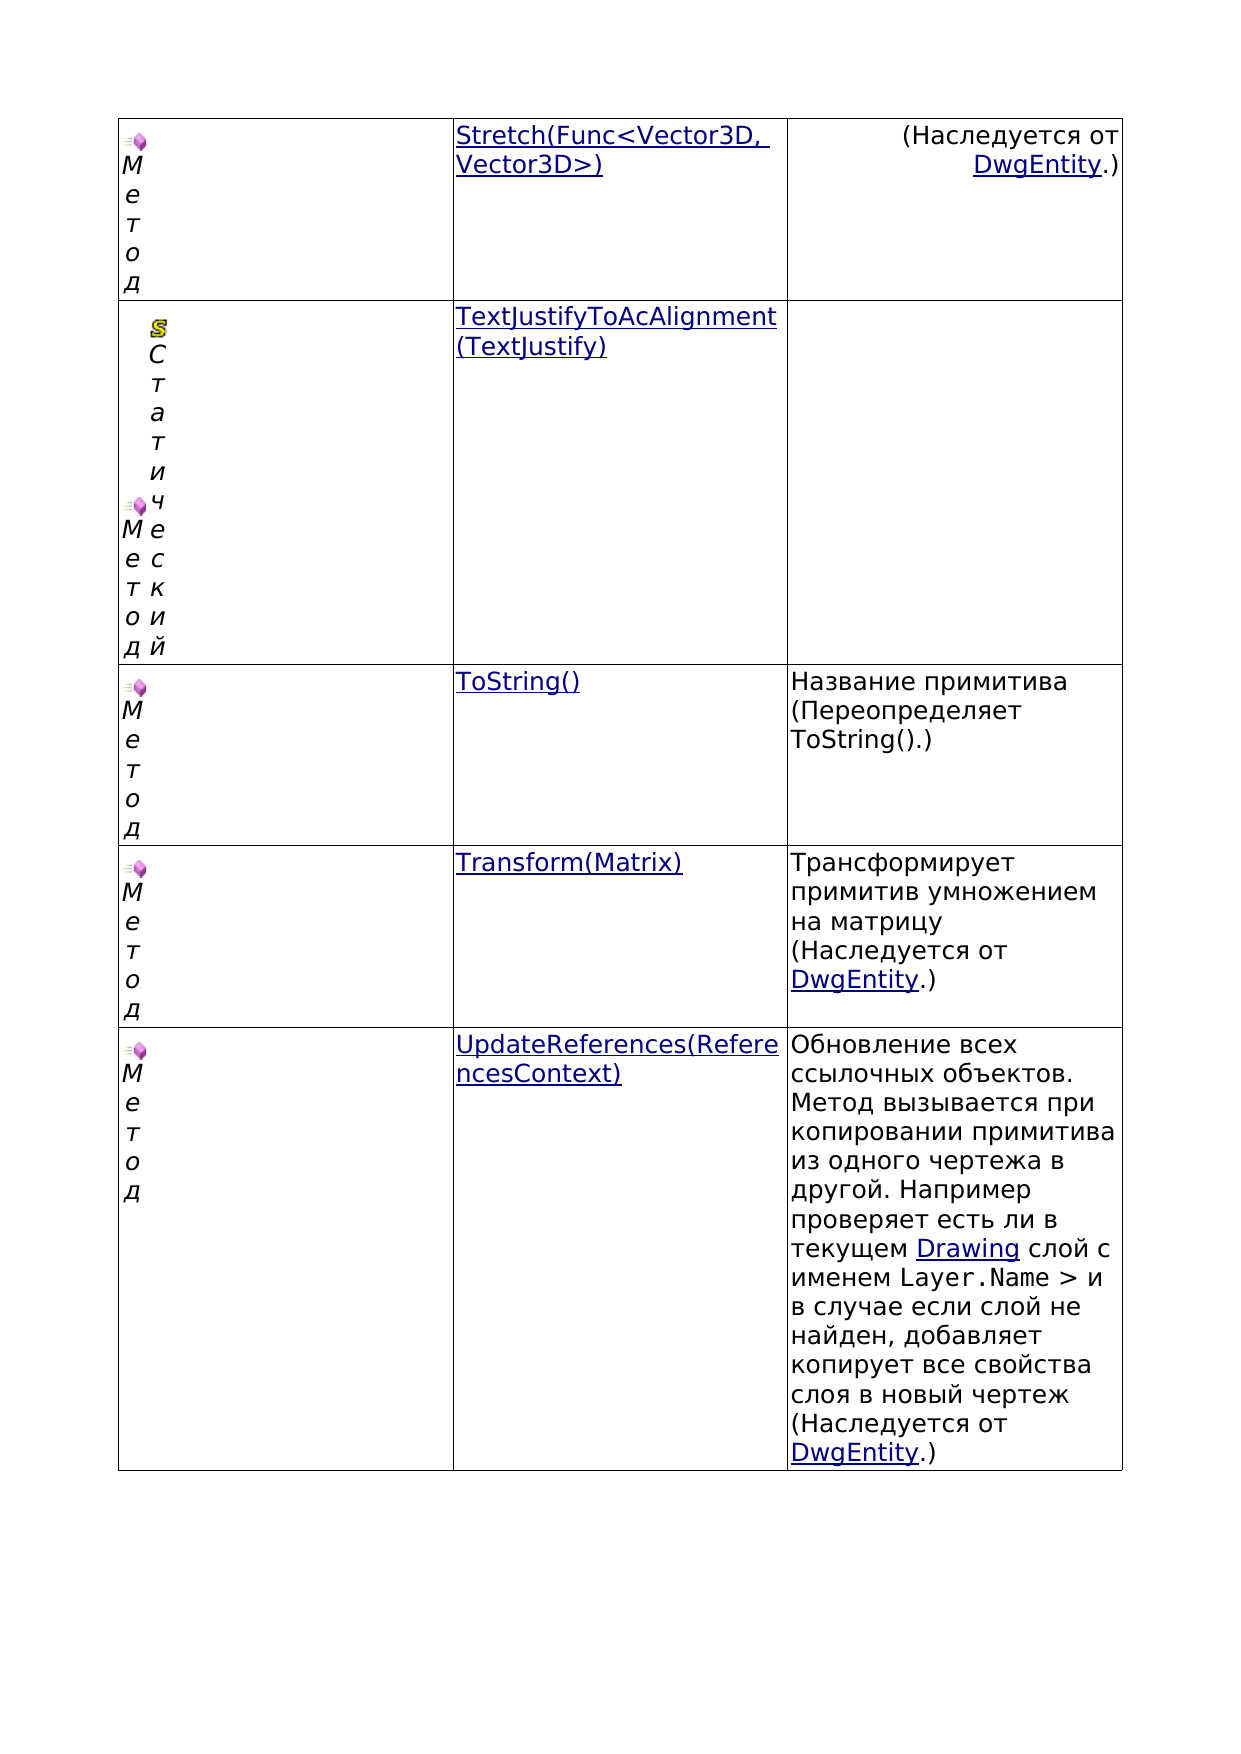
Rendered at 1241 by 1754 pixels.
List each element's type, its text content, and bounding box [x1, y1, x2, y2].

picture [121, 679, 147, 697]
table_cell [119, 846, 453, 1027]
table_cell [788, 301, 1122, 664]
table_cell TextJustifyToAcAlignment(TextJustify) [454, 301, 787, 664]
table_cell Transform(Matrix) [454, 846, 787, 1027]
table_cell Трансформирует примитив умножением на матрицу (Наследуется от DwgEntity.) [788, 846, 1122, 1027]
picture [121, 133, 147, 151]
picture [146, 315, 172, 341]
table_cell Stretch(Func<Vector3D, Vector3D>) [454, 119, 787, 299]
table_cell Обновление всех ссылочных объектов. Метод вызывается при копировании примитива из одного чертежа в другой. Например проверяет есть ли в текущем Drawing слой с именем Layer.Name > и в случае если слой не найден, добавляет копирует все свойства слоя в новый чертеж (Наследуется от DwgEntity.) [788, 1028, 1122, 1470]
table_cell [119, 119, 453, 299]
table_cell [119, 665, 453, 845]
table_cell [119, 301, 453, 664]
picture [121, 860, 147, 878]
picture [121, 497, 146, 516]
table_cell Название примитива (Переопределяет ToString().) [788, 665, 1122, 845]
table_cell UpdateReferences(ReferencesContext) [454, 1028, 787, 1470]
table_cell (Наследуется от DwgEntity.) [788, 119, 1122, 299]
table_cell [119, 1028, 453, 1470]
picture [121, 1042, 147, 1060]
table_cell ToString() [454, 665, 787, 845]
